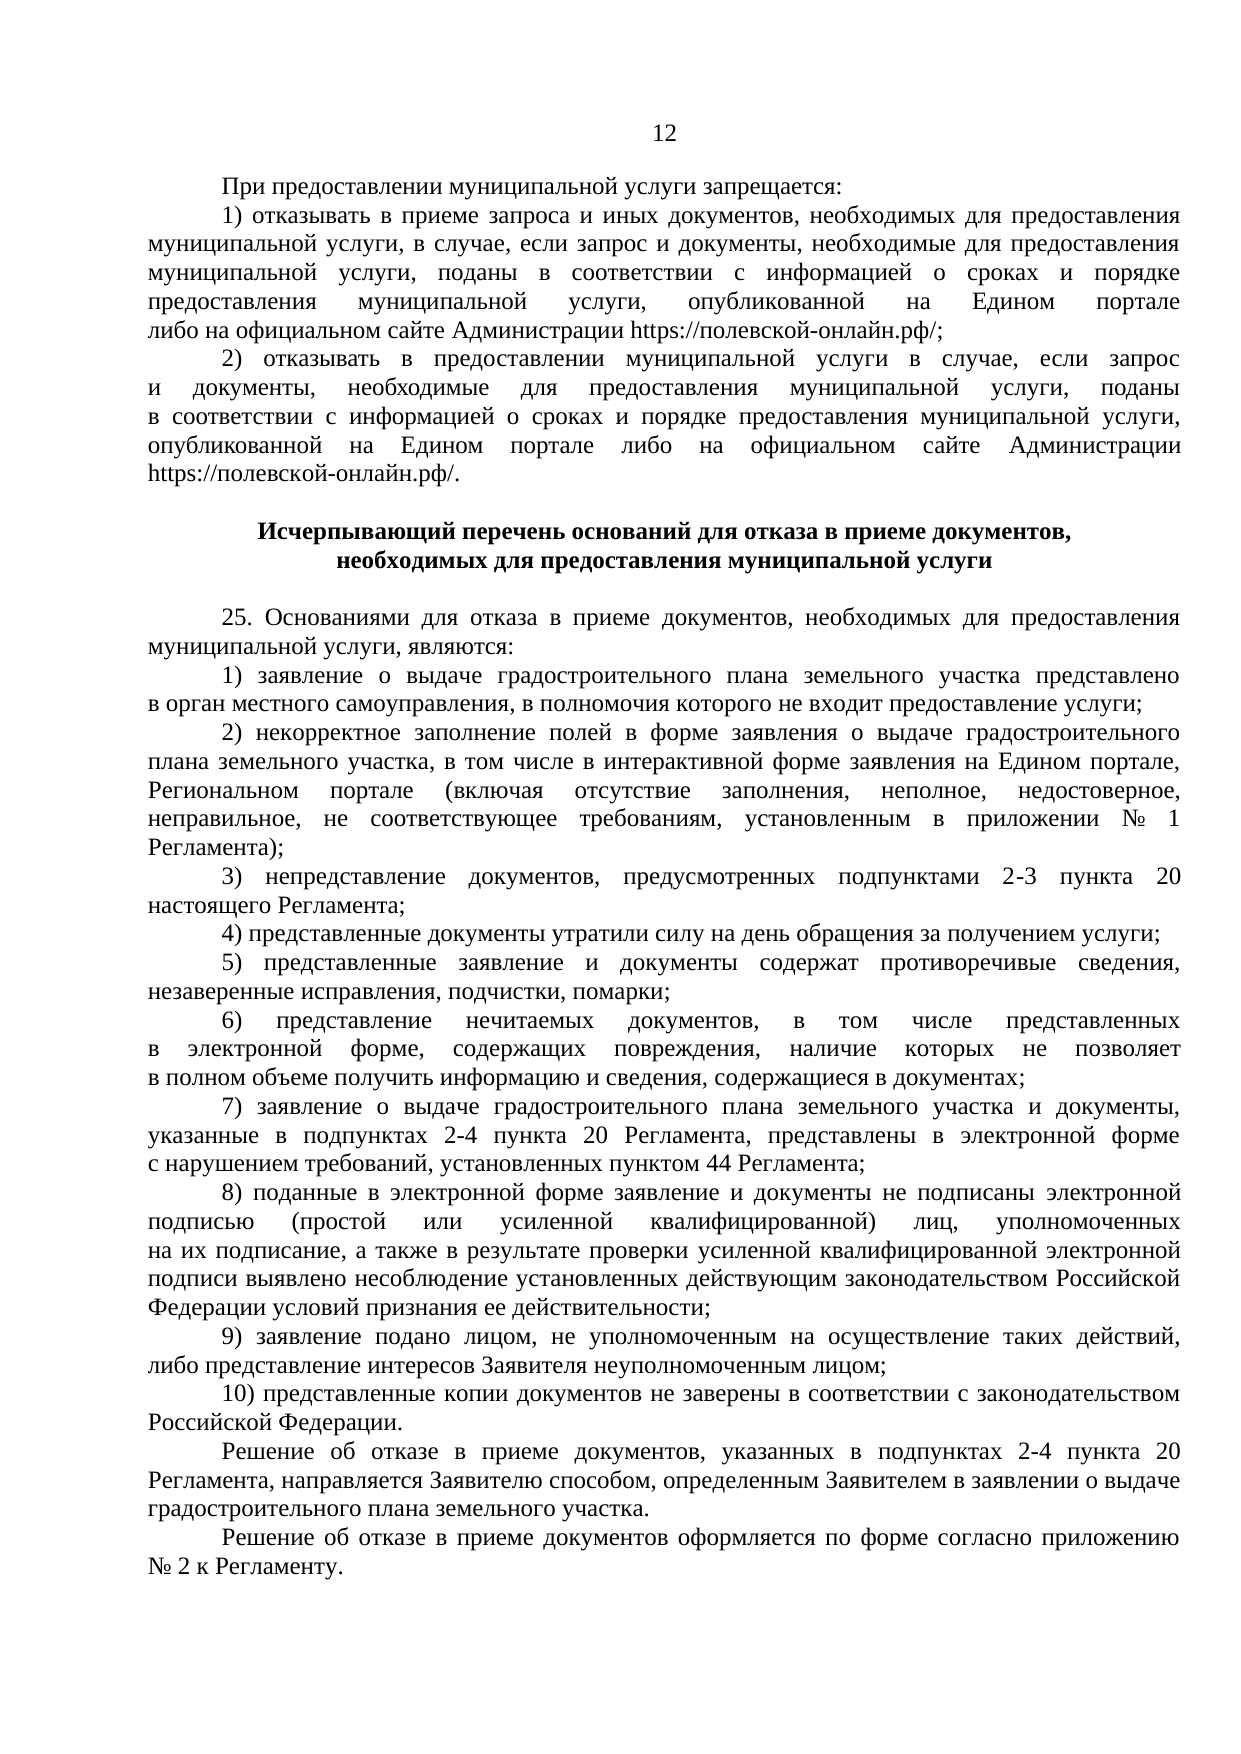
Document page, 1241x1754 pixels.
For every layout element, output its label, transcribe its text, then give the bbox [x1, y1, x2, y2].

subtitle Исчерпывающий перечень оснований для отказа в приеме документов, [148, 516, 1181, 545]
text 5) представленные заявление и документы содержат противоречивые сведения, незаверенные исправления, подчистки, помарки; [148, 947, 1181, 1005]
list 9) заявление подано лицом, не уполномоченным на осуществление таких действий, либо представление интересов Заявителя неуполномоченным лицом; [148, 1321, 1181, 1378]
text 2) отказывать в предоставлении муниципальной услуги в случае, если запрос и документы, необходимые для предоставления муниципальной услуги, поданы в соответствии с информацией о сроках и порядке предоставления муниципальной услуги, опубликованной на Едином портале либо на официальном сайте Администрации https://полевской-онлайн.рф/. [148, 343, 1181, 487]
subtitle необходимых для предоставления муниципальной услуги [148, 545, 1181, 573]
text 1) отказывать в приеме запроса и иных документов, необходимых для предоставления муниципальной услуги, в случае, если запрос и документы, необходимые для предоставления муниципальной услуги, поданы в соответствии с информацией о сроках и порядке предоставления муниципальной услуги, опубликованной на Едином портале либо на официальном сайте Администрации https://полевской-онлайн.рф/; [148, 200, 1181, 343]
text Решение об отказе в приеме документов, указанных в подпунктах 2-4 пункта 20 Регламента, направляется Заявителю способом, определенным Заявителем в заявлении о выдаче градостроительного плана земельного участка. [148, 1436, 1181, 1522]
text Решение об отказе в приеме документов оформляется по форме согласно приложению № 2 к Регламенту. [148, 1522, 1181, 1580]
text При предоставлении муниципальной услуги запрещается: [148, 171, 1181, 200]
text 8) поданные в электронной форме заявление и документы не подписаны электронной подписью (простой или усиленной квалифицированной) лиц, уполномоченных на их подписание, а также в результате проверки усиленной квалифицированной электронной подписи выявлено несоблюдение установленных действующим законодательством Российской Федерации условий признания ее действительности; [148, 1177, 1181, 1321]
text 4) представленные документы утратили силу на день обращения за получением услуги; [148, 918, 1181, 947]
list 10) представленные копии документов не заверены в соответствии с законодательством Российской Федерации. [148, 1378, 1181, 1436]
text 6) представление нечитаемых документов, в том числе представленных в электронной форме, содержащих повреждения, наличие которых не позволяет в полном объеме получить информацию и сведения, содержащиеся в документах; [148, 1005, 1181, 1091]
text 3) непредставление документов, предусмотренных подпунктами 2-3 пункта 20 настоящего Регламента; [148, 861, 1181, 918]
text 7) заявление о выдаче градостроительного плана земельного участка и документы, указанные в подпунктах 2-4 пункта 20 Регламента, представлены в электронной форме с нарушением требований, установленных пунктом 44 Регламента; [148, 1091, 1181, 1177]
text 25. Основаниями для отказа в приеме документов, необходимых для предоставления муниципальной услуги, являются: [148, 602, 1181, 660]
text 2) некорректное заполнение полей в форме заявления о выдаче градостроительного плана земельного участка, в том числе в интерактивной форме заявления на Едином портале, Региональном портале (включая отсутствие заполнения, неполное, недостоверное, неправильное, не соответствующее требованиям, установленным в приложении № 1 Регламента); [148, 717, 1181, 861]
text 1) заявление о выдаче градостроительного плана земельного участка представлено в орган местного самоуправления, в полномочия которого не входит предоставление услуги; [148, 660, 1181, 717]
